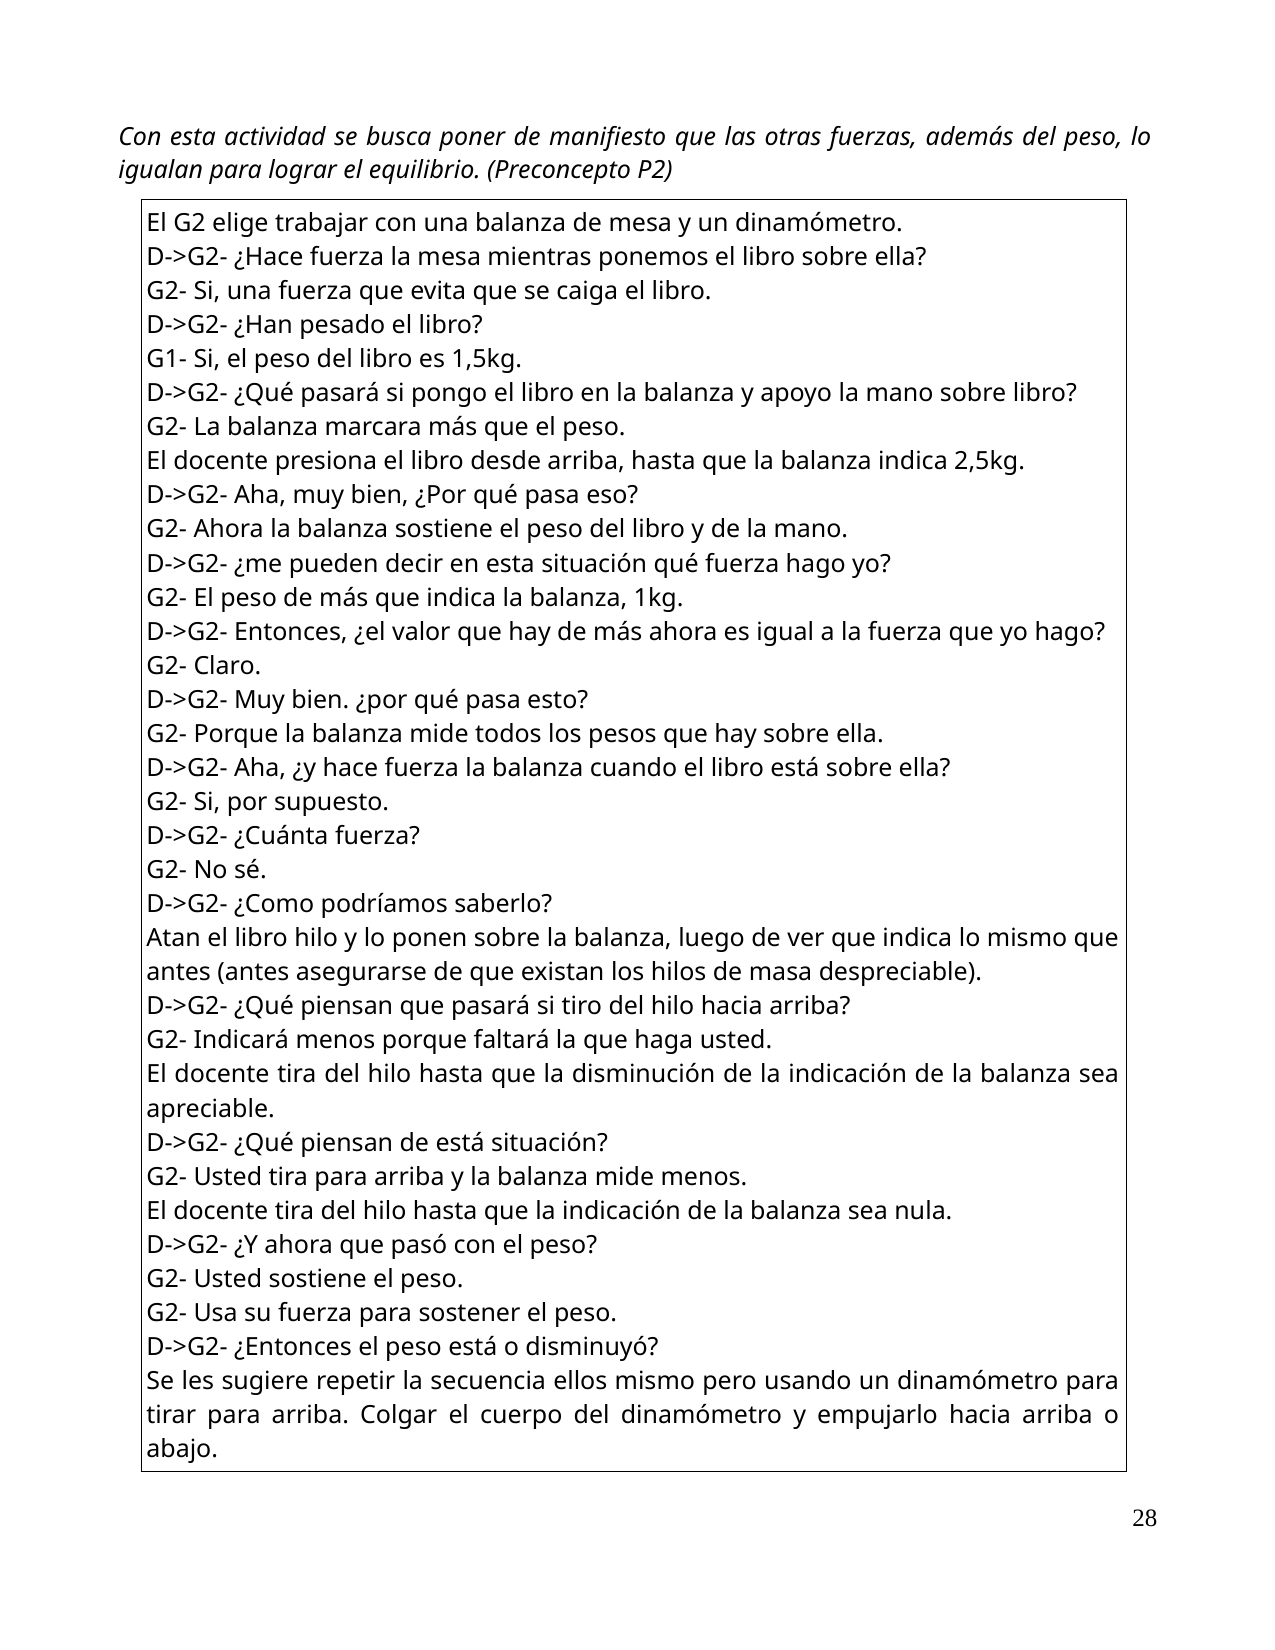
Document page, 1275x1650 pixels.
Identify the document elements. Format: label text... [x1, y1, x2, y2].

text Con esta actividad se busca poner de manifiesto que las otras fuerzas, además del peso, lo igualan para lograr el equilibrio. (Preconcepto P2) [118, 118, 1157, 186]
table_header El G2 elige trabajar con una balanza de mesa y un dinamómetro. D->G2- ¿Hace fuerza la mesa mientras ponemos el libro sobre ella? G2- Si, una fuerza que evita que se caiga el libro. D->G2- ¿Han pesado el libro? G1- Si, el peso del libro es 1,5kg. D->G2- ¿Qué pasará si pongo el libro en la balanza y apoyo la mano sobre libro? G2- La balanza marcara más que el peso. El docente presiona el libro desde arriba, hasta que la balanza indica 2,5kg. D->G2- Aha, muy bien, ¿Por qué pasa eso? G2- Ahora la balanza sostiene el peso del libro y de la mano. D->G2- ¿me pueden decir en esta situación qué fuerza hago yo? G2- El peso de más que indica la balanza, 1kg. D->G2- Entonces, ¿el valor que hay de más ahora es igual a la fuerza que yo hago? G2- Claro. D->G2- Muy bien. ¿por qué pasa esto? G2- Porque la balanza mide todos los pesos que hay sobre ella. D->G2- Aha, ¿y hace fuerza la balanza cuando el libro está sobre ella? G2- Si, por supuesto. D->G2- ¿Cuánta fuerza? G2- No sé. D->G2- ¿Como podríamos saberlo? Atan el libro hilo y lo ponen sobre la balanza, luego de ver que indica lo mismo que antes (antes asegurarse de que existan los hilos de masa despreciable). D->G2- ¿Qué piensan que pasará si tiro del hilo hacia arriba? G2- Indicará menos porque faltará la que haga usted. El docente tira del hilo hasta que la disminución de la indicación de la balanza sea apreciable. D->G2- ¿Qué piensan de está situación? G2- Usted tira para arriba y la balanza mide menos. El docente tira del hilo hasta que la indicación de la balanza sea nula. D->G2- ¿Y ahora que pasó con el peso? G2- Usted sostiene el peso. G2- Usa su fuerza para sostener el peso. D->G2- ¿Entonces el peso está o disminuyó? Se les sugiere repetir la secuencia ellos mismo pero usando un dinamómetro para tirar para arriba. Colgar el cuerpo del dinamómetro y empujarlo hacia arriba o abajo. [142, 200, 1126, 1471]
